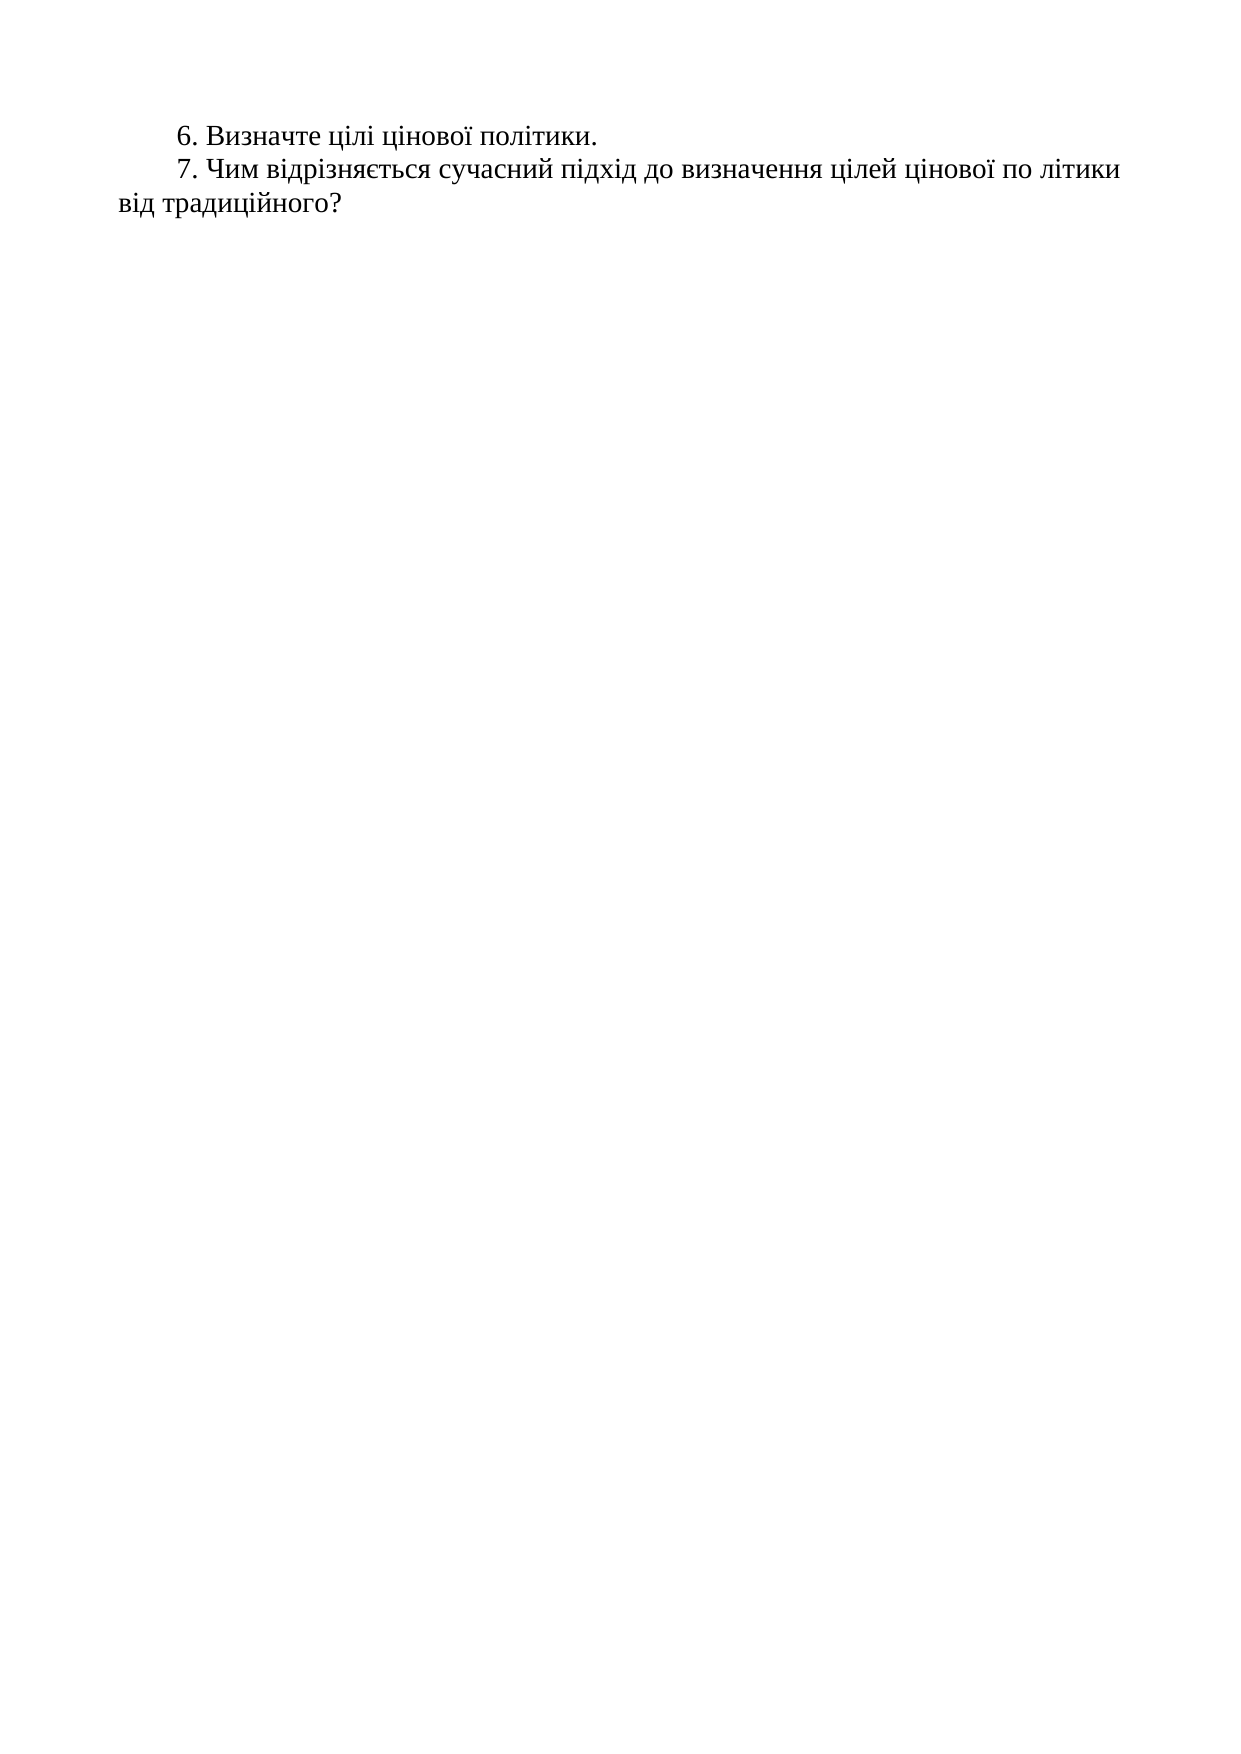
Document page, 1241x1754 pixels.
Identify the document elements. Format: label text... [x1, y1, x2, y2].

text 6. Визначте цілі цінової політики. [118, 118, 1122, 152]
text 7. Чим відрізняється сучасний підхід до визначення цілей цінової по літики від традиційного? [118, 152, 1122, 219]
